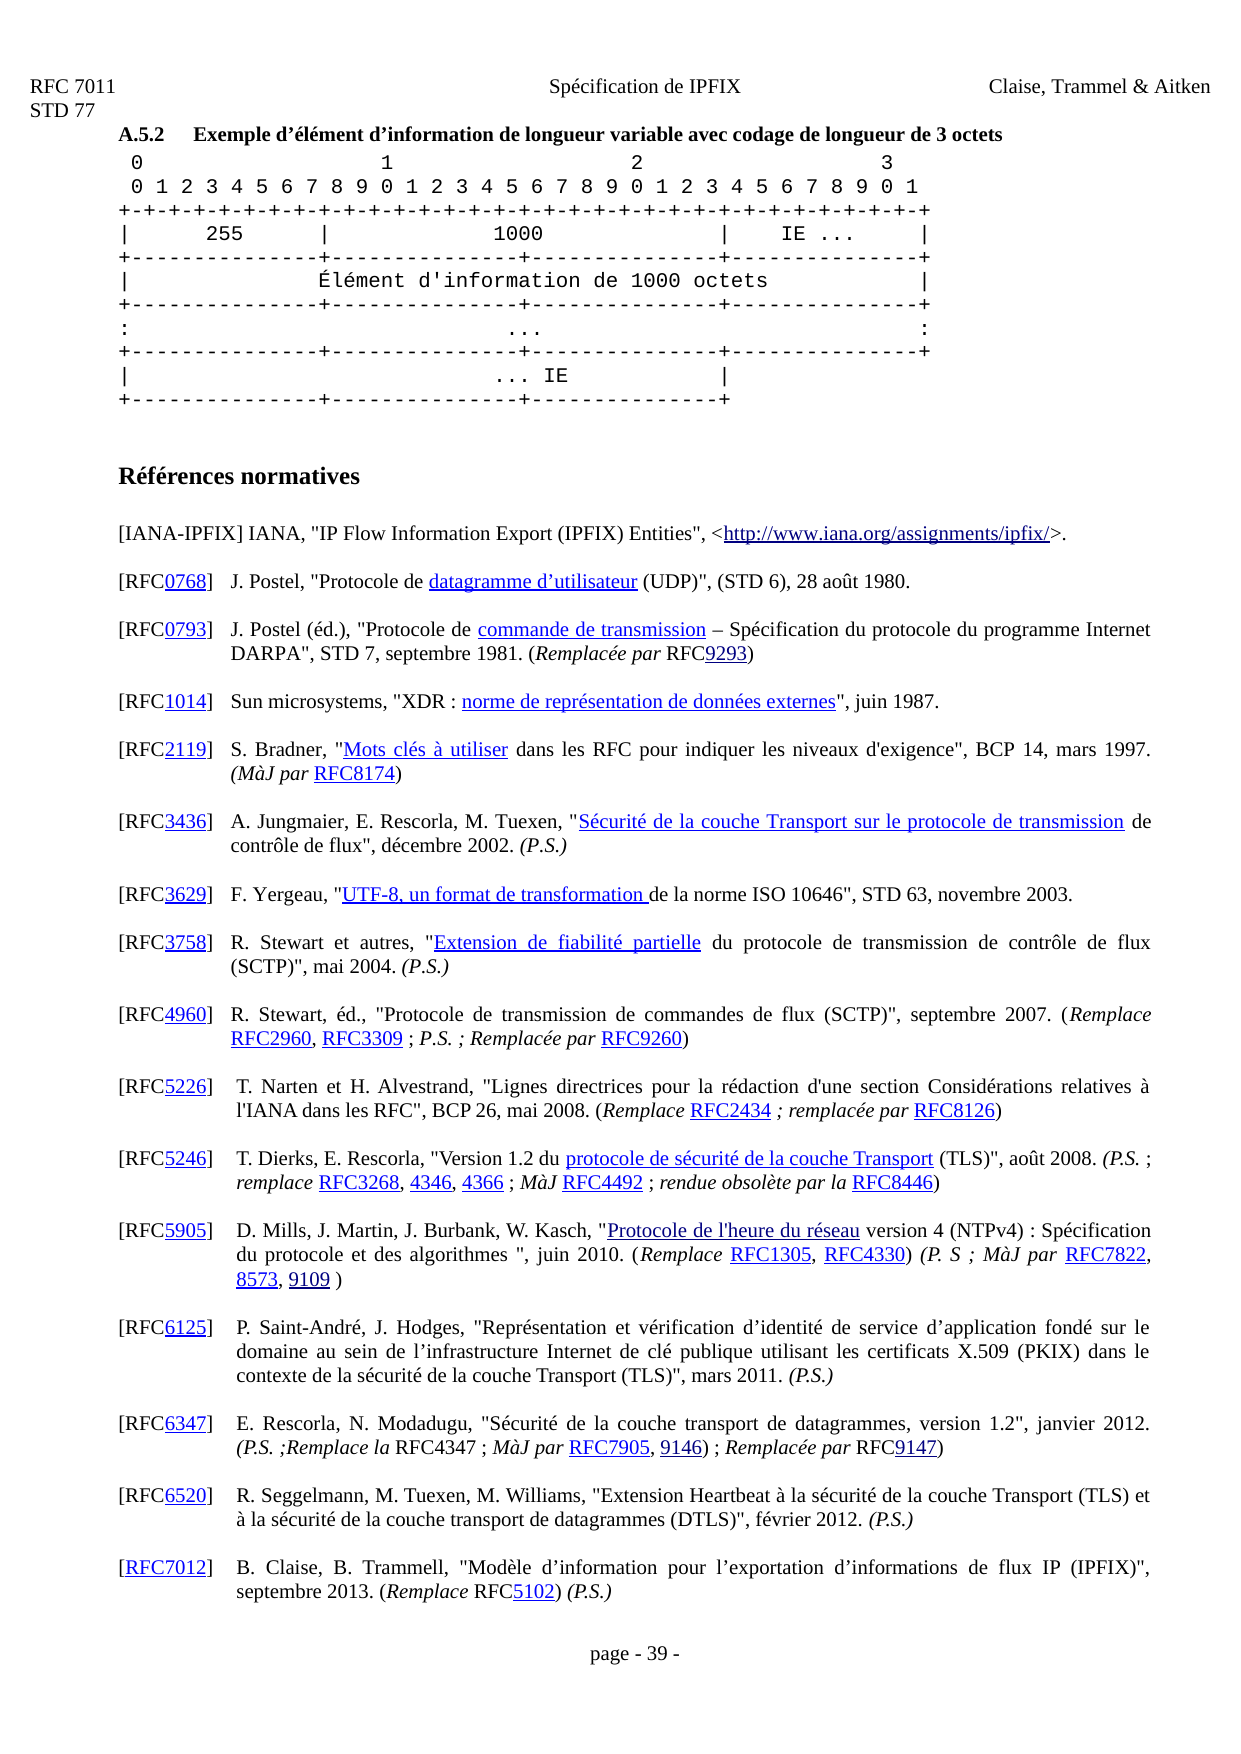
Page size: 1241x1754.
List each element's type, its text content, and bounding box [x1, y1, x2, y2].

text | Élément d'information de 1000 octets | [118, 271, 1152, 294]
text [IANA-IPFIX] IANA, "IP Flow Information Export (IPFIX) Entities", <http://www.iana.org/assignments/ipfix/>. [118, 521, 1152, 544]
text [RFC0793] J. Postel (éd.), "Protocole de commande de transmission – Spécification du protocole du programme Internet DARPA", STD 7, septembre 1981. (Remplacée par RFC9293) [118, 617, 1152, 665]
text [RFC2119] S. Bradner, "Mots clés à utiliser dans les RFC pour indiquer les niveaux d'exigence", BCP 14, mars 1997. (MàJ par RFC8174) [118, 737, 1152, 785]
text +---------------+---------------+---------------+---------------+ [118, 341, 1152, 365]
text +-+-+-+-+-+-+-+-+-+-+-+-+-+-+-+-+-+-+-+-+-+-+-+-+-+-+-+-+-+-+-+-+ [118, 199, 1152, 223]
text +---------------+---------------+---------------+---------------+ [118, 294, 1152, 318]
text [RFC7012] B. Claise, B. Trammell, "Modèle d’information pour l’exportation d’informations de flux IP (IPFIX)", septembre 2013. (Remplace RFC5102) (P.S.) [118, 1555, 1152, 1603]
text [RFC5905] D. Mills, J. Martin, J. Burbank, W. Kasch, "Protocole de l'heure du réseau version 4 (NTPv4) : Spécification du protocole et des algorithmes ", juin 2010. (Remplace RFC1305, RFC4330) (P. S ; MàJ par RFC7822, 8573, 9109 ) [118, 1218, 1152, 1291]
text [RFC3629] F. Yergeau, "UTF-8, un format de transformation de la norme ISO 10646", STD 63, novembre 2003. [118, 881, 1152, 906]
text +---------------+---------------+---------------+---------------+ [118, 247, 1152, 271]
text [RFC5246] T. Dierks, E. Rescorla, "Version 1.2 du protocole de sécurité de la couche Transport (TLS)", août 2008. (P.S. ; remplace RFC3268, 4346, 4366 ; MàJ RFC4492 ; rendue obsolète par la RFC8446) [118, 1146, 1152, 1194]
text : ... : [118, 318, 1152, 341]
text +---------------+---------------+---------------+ [118, 389, 1152, 412]
text 0 1 2 3 [118, 152, 1152, 176]
text [RFC5226] T. Narten et H. Alvestrand, "Lignes directrices pour la rédaction d'une section Considérations relatives à l'IANA dans les RFC", BCP 26, mai 2008. (Remplace RFC2434 ; remplacée par RFC8126) [118, 1074, 1152, 1122]
text [RFC1014] Sun microsystems, "XDR : norme de représentation de données externes", juin 1987. [118, 689, 1152, 713]
text | 255 | 1000 | IE ... | [118, 223, 1152, 247]
text [RFC6125] P. Saint-André, J. Hodges, "Représentation et vérification d’identité de service d’application fondé sur le domaine au sein de l’infrastructure Internet de clé publique utilisant les certificats X.509 (PKIX) dans le contexte de la sécurité de la couche Transport (TLS)", mars 2011. (P.S.) [118, 1314, 1152, 1387]
text 0 1 2 3 4 5 6 7 8 9 0 1 2 3 4 5 6 7 8 9 0 1 2 3 4 5 6 7 8 9 0 1 [118, 176, 1152, 199]
text [RFC3436] A. Jungmaier, E. Rescorla, M. Tuexen, "Sécurité de la couche Transport sur le protocole de transmission de contrôle de flux", décembre 2002. (P.S.) [118, 809, 1152, 857]
text [RFC4960] R. Stewart, éd., "Protocole de transmission de commandes de flux (SCTP)", septembre 2007. (Remplace RFC2960, RFC3309 ; P.S. ; Remplacée par RFC9260) [118, 1002, 1152, 1050]
text [RFC6347] E. Rescorla, N. Modadugu, "Sécurité de la couche transport de datagrammes, version 1.2", janvier 2012. (P.S. ;Remplace la RFC4347 ; MàJ par RFC7905, 9146) ; Remplacée par RFC9147) [118, 1411, 1152, 1459]
text [RFC3758] R. Stewart et autres, "Extension de fiabilité partielle du protocole de transmission de contrôle de flux (SCTP)", mai 2004. (P.S.) [118, 929, 1152, 978]
text [RFC0768] J. Postel, "Protocole de datagramme d’utilisateur (UDP)", (STD 6), 28 août 1980. [118, 569, 1152, 593]
text | ... IE | [118, 365, 1152, 389]
subtitle A.5.2 Exemple d’élément d’information de longueur variable avec codage de longueur de 3 octets [118, 122, 1152, 146]
text [RFC6520] R. Seggelmann, M. Tuexen, M. Williams, "Extension Heartbeat à la sécurité de la couche Transport (TLS) et à la sécurité de la couche transport de datagrammes (DTLS)", février 2012. (P.S.) [118, 1483, 1152, 1531]
subtitle Références normatives [118, 461, 1152, 490]
